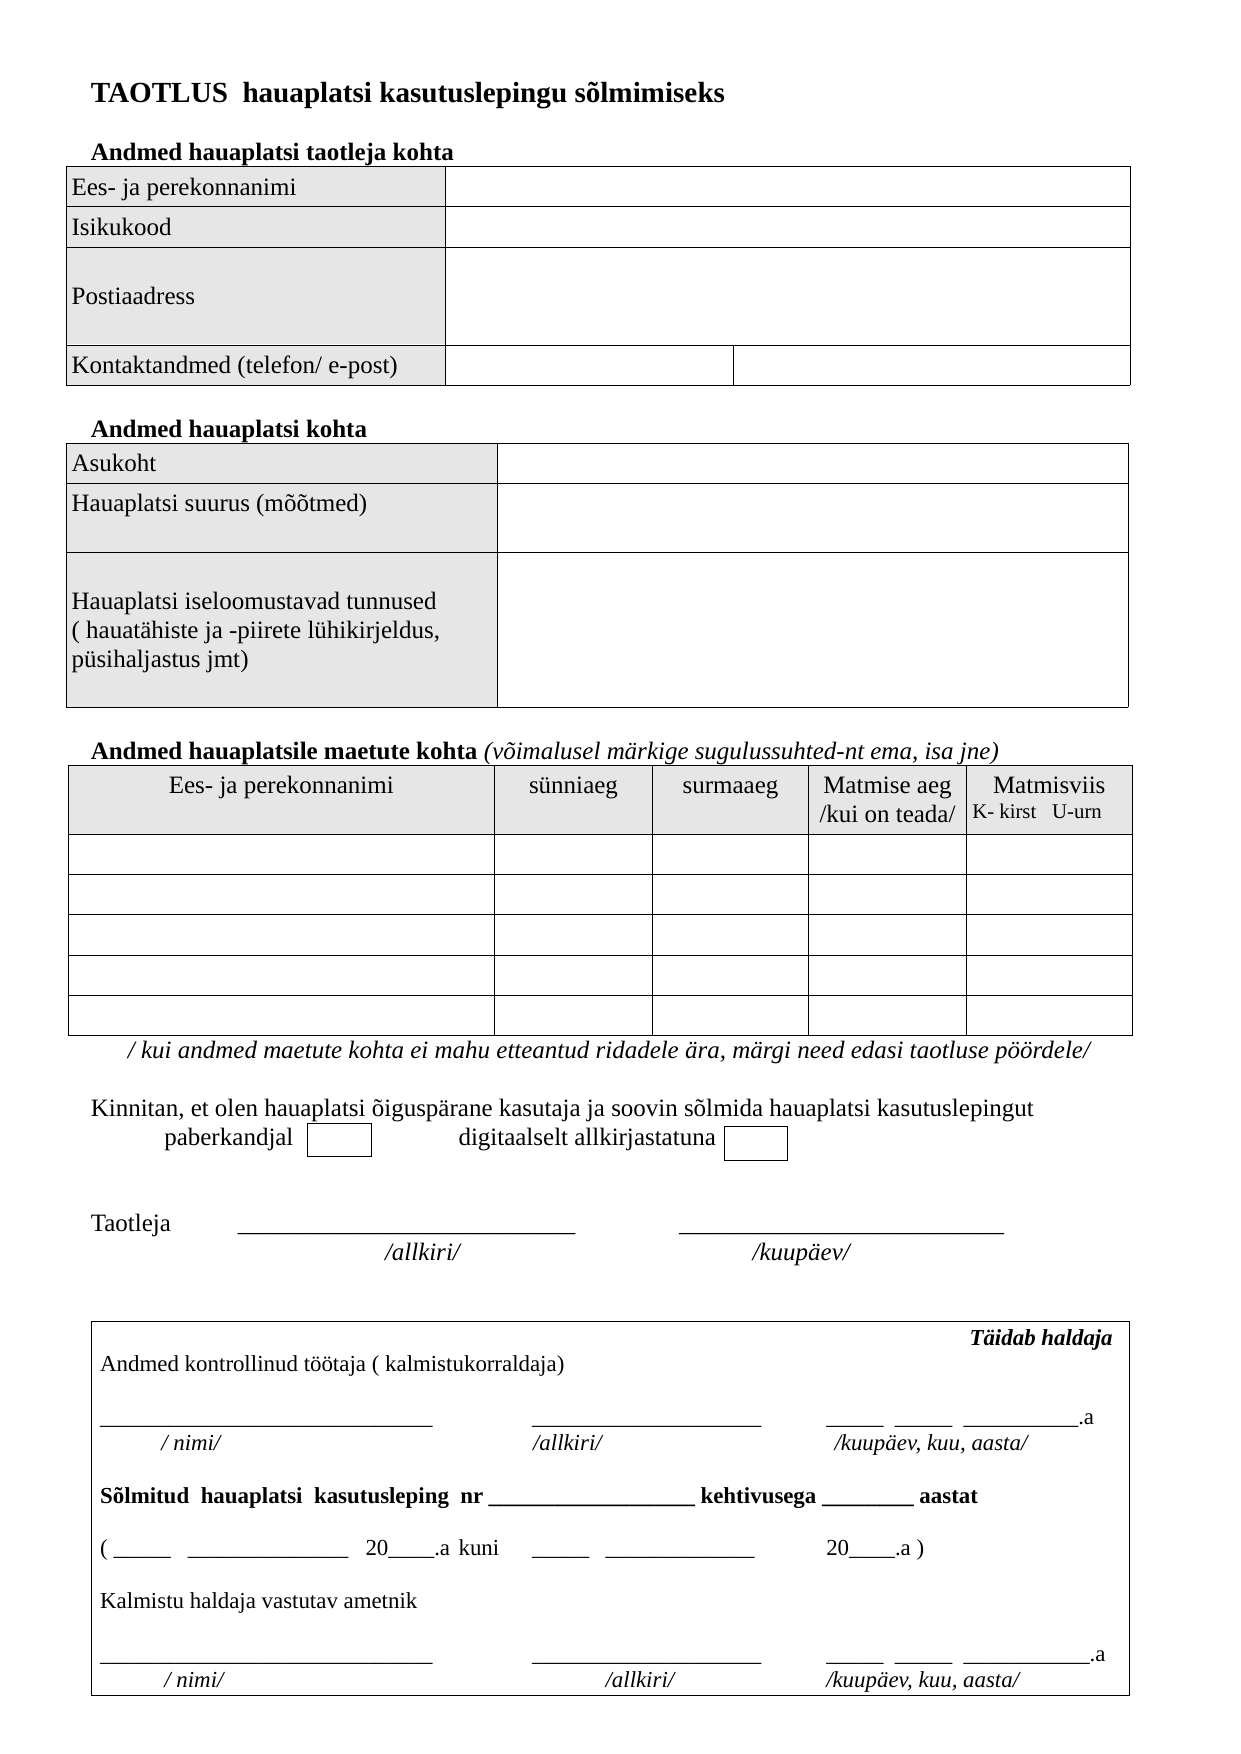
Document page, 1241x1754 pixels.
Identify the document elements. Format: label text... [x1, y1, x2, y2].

table_cell [495, 835, 652, 874]
table_cell [967, 956, 1132, 995]
table_cell [495, 956, 652, 995]
table_cell [967, 915, 1132, 955]
table_cell [653, 875, 808, 914]
text ( _____ ______________ 20____.a kuni _____ _____________ 20____.a ) [92, 1531, 1129, 1561]
table_cell Hauaplatsi suurus (mõõtmed) [67, 484, 497, 552]
table_cell [967, 835, 1132, 874]
table_cell Isikukood [67, 207, 445, 247]
table_cell [495, 915, 652, 955]
table_cell [809, 915, 966, 955]
table_cell [653, 835, 808, 874]
table_cell [653, 996, 808, 1035]
text /allkiri/ /kuupäev/ [91, 1237, 1130, 1265]
table_cell Hauaplatsi iseloomustavad tunnused ( hauatähiste ja -piirete lühikirjeldus, püsihaljastus jmt) [67, 553, 497, 707]
table_cell Kontaktandmed (telefon/ e-post) [67, 346, 445, 385]
table_header Ees- ja perekonnanimi [67, 167, 445, 206]
text _____________________________ ____________________ _____ _____ __________.a [92, 1399, 1129, 1426]
table_header Matmise aeg /kui on teada/ [809, 766, 966, 834]
table_cell [734, 346, 1130, 385]
text Kalmistu haldaja vastutav ametnik [92, 1584, 1129, 1613]
table_cell [69, 956, 494, 995]
table_cell [653, 915, 808, 955]
table_cell [69, 915, 494, 955]
table_cell [69, 996, 494, 1035]
text / kui andmed maetute kohta ei mahu etteantud ridadele ära, märgi need edasi taotluse pöördele/ [91, 1036, 1130, 1064]
table_header sünniaeg [495, 766, 652, 834]
table_header [446, 167, 1130, 206]
text Andmed hauaplatsile maetute kohta (võimalusel märkige sugulussuhted-nt ema, isa jne) [91, 736, 1130, 765]
table_header surmaaeg [653, 766, 808, 834]
text Täidab haldaja [92, 1322, 1129, 1347]
text _____________________________ ____________________ _____ _____ ___________.a [92, 1637, 1129, 1663]
table_cell [653, 956, 808, 995]
text Sõlmitud hauaplatsi kasutusleping nr __________________ kehtivusega ________ aastat [92, 1479, 1129, 1508]
table_cell [495, 996, 652, 1035]
table_cell [446, 207, 1130, 247]
table_header Matmisviis K- kirst U-urn [967, 766, 1132, 834]
table_cell [809, 996, 966, 1035]
text Kinnitan, et olen hauaplatsi õiguspärane kasutaja ja soovin sõlmida hauaplatsi kasutuslepingut paberkandjal digitaalselt allkirjastatuna [91, 1093, 1130, 1150]
table_cell [495, 875, 652, 914]
text Taotleja ___________________________ __________________________ [91, 1208, 1130, 1237]
table_cell [967, 875, 1132, 914]
text Andmed hauaplatsi kohta [91, 414, 1130, 442]
table_header Asukoht [67, 444, 497, 483]
table_cell [809, 835, 966, 874]
table_cell [809, 956, 966, 995]
table_cell [498, 553, 1128, 707]
text / nimi/ /allkiri/ /kuupäev, kuu, aasta/ [92, 1663, 1129, 1695]
table_header [498, 444, 1128, 483]
text TAOTLUS hauaplatsi kasutuslepingu sõlmimiseks [91, 75, 1130, 108]
text Andmed kontrollinud töötaja ( kalmistukorraldaja) [92, 1347, 1129, 1376]
table_cell [498, 484, 1128, 552]
text Andmed hauaplatsi taotleja kohta [91, 137, 1130, 166]
table_cell [809, 875, 966, 914]
table_cell [69, 875, 494, 914]
table_cell [69, 835, 494, 874]
table_cell Postiaadress [67, 248, 445, 344]
table_cell [446, 248, 1130, 344]
table_cell [446, 346, 733, 385]
table_cell [967, 996, 1132, 1035]
text / nimi/ /allkiri/ /kuupäev, kuu, aasta/ [92, 1426, 1129, 1455]
table_header Ees- ja perekonnanimi [69, 766, 494, 834]
